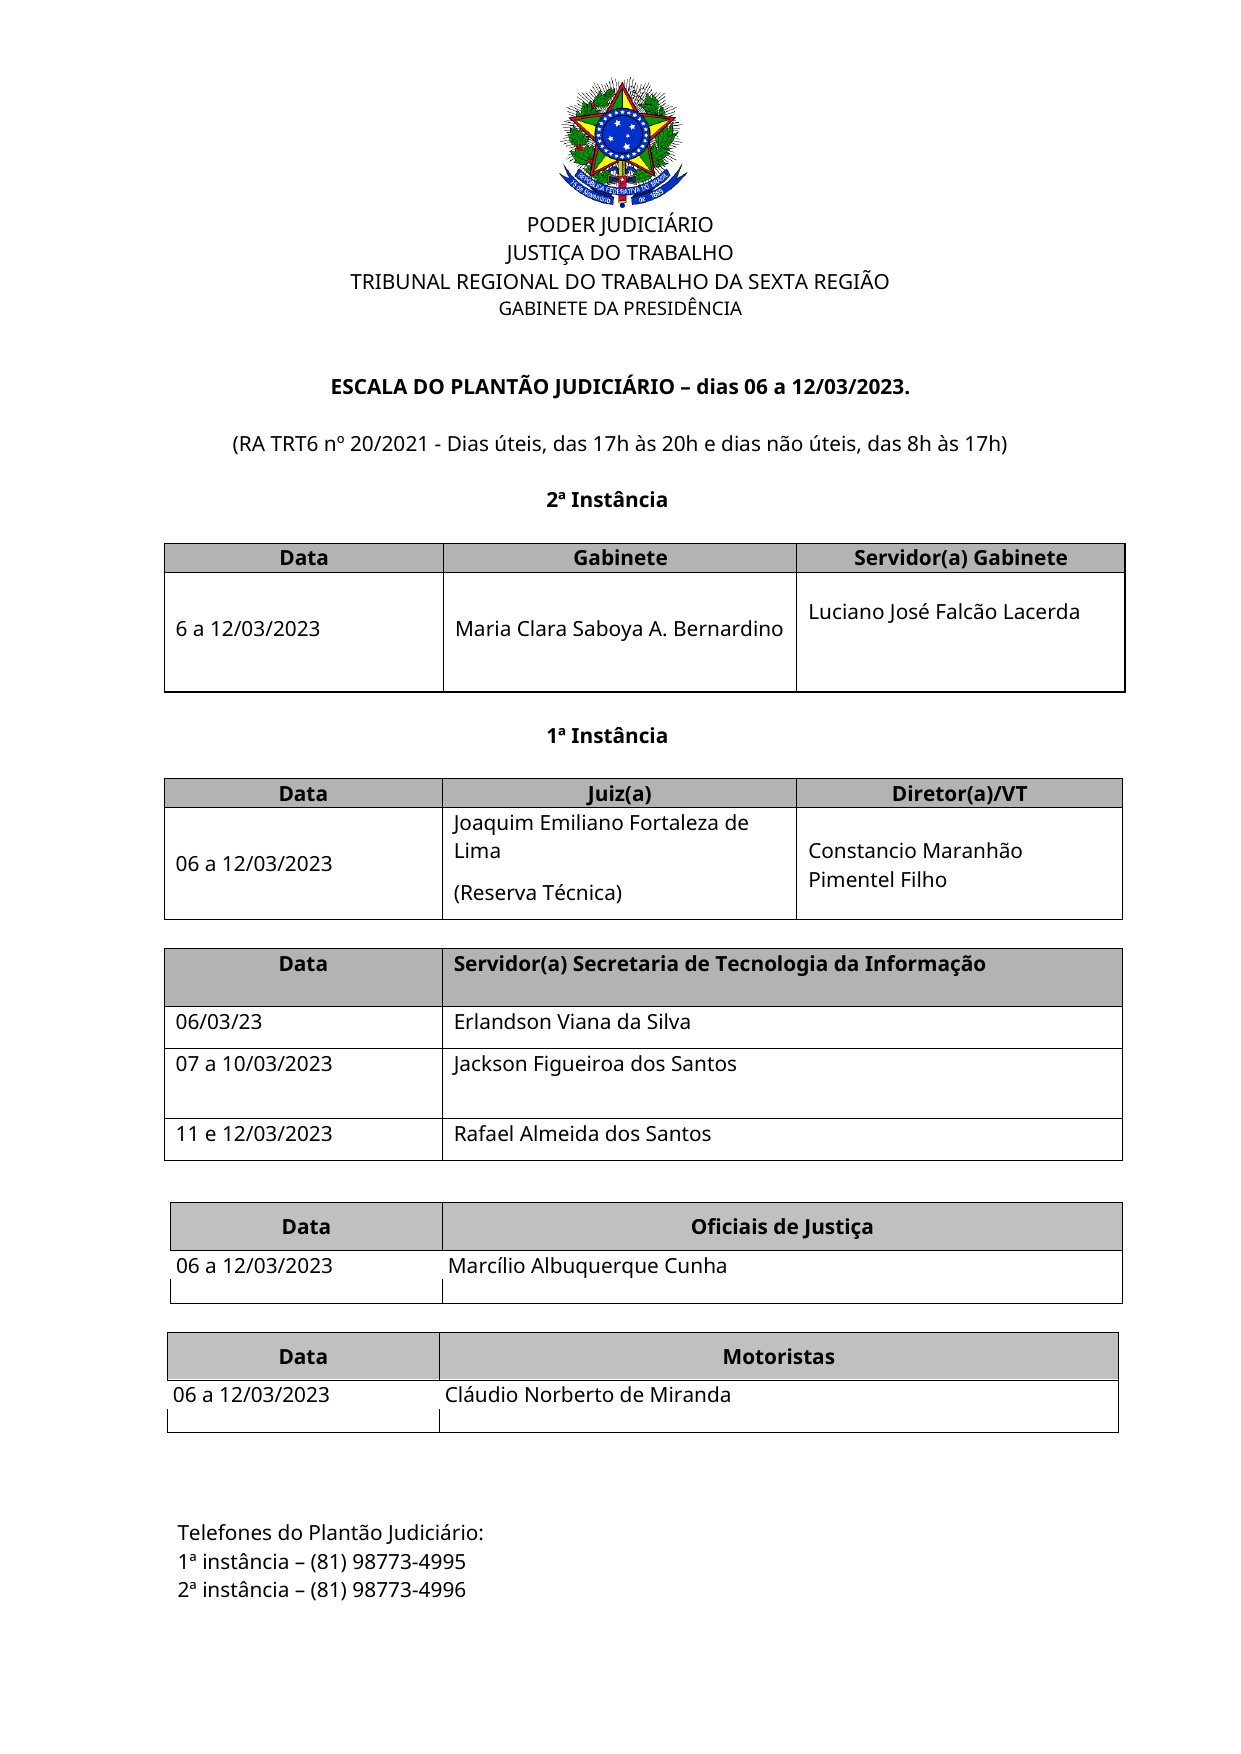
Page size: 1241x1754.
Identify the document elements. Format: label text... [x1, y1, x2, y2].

table_header Data [165, 779, 442, 807]
text 1ª instância – (81) 98773-4995 [177, 1547, 1063, 1575]
table_cell 06/03/23 [165, 1007, 442, 1048]
table_cell 06 a 12/03/2023 [165, 808, 442, 918]
table_header Data [165, 949, 442, 1006]
picture [552, 73, 690, 210]
table_cell 11 e 12/03/2023 [165, 1119, 442, 1160]
table_header Juiz(a) [443, 779, 796, 807]
table_header Data [168, 1333, 439, 1379]
table_header Data [165, 544, 443, 572]
table_header Servidor(a) Secretaria de Tecnologia da Informação [443, 949, 1122, 1006]
table_cell Jackson Figueiroa dos Santos [443, 1049, 1122, 1118]
text (RA TRT6 nº 20/2021 - Dias úteis, das 17h às 20h e dias não úteis, das 8h às 17h) [177, 429, 1063, 457]
table_header Data [171, 1203, 442, 1250]
table_cell Maria Clara Saboya A. Bernardino [444, 573, 796, 691]
text Telefones do Plantão Judiciário: [177, 1518, 1063, 1547]
table_cell 6 a 12/03/2023 [165, 573, 443, 691]
table_cell 06 a 12/03/2023 [171, 1251, 442, 1302]
table_cell Joaquim Emiliano Fortaleza de Lima (Reserva Técnica) [443, 808, 796, 918]
table_cell Constancio Maranhão Pimentel Filho [797, 808, 1122, 918]
text 2ª Instância [365, 486, 1063, 514]
table_cell Cláudio Norberto de Miranda [440, 1381, 1118, 1432]
table_header Motoristas [440, 1333, 1118, 1379]
table_header Oficiais de Justiça [443, 1203, 1122, 1250]
text 1ª Instância [365, 721, 1063, 749]
table_cell Erlandson Viana da Silva [443, 1007, 1122, 1048]
table_cell Rafael Almeida dos Santos [443, 1119, 1122, 1160]
table_cell Marcílio Albuquerque Cunha [443, 1251, 1122, 1302]
table_cell 07 a 10/03/2023 [165, 1049, 442, 1118]
text 2ª instância – (81) 98773-4996 [177, 1575, 1063, 1604]
table_header Diretor(a)/VT [797, 779, 1122, 807]
table_header Gabinete [444, 544, 796, 572]
text ESCALA DO PLANTÃO JUDICIÁRIO – dias 06 a 12/03/2023. [177, 372, 1063, 400]
table_cell 06 a 12/03/2023 [168, 1381, 439, 1432]
table_header Servidor(a) Gabinete [797, 544, 1124, 572]
table_cell Luciano José Falcão Lacerda [797, 573, 1124, 691]
